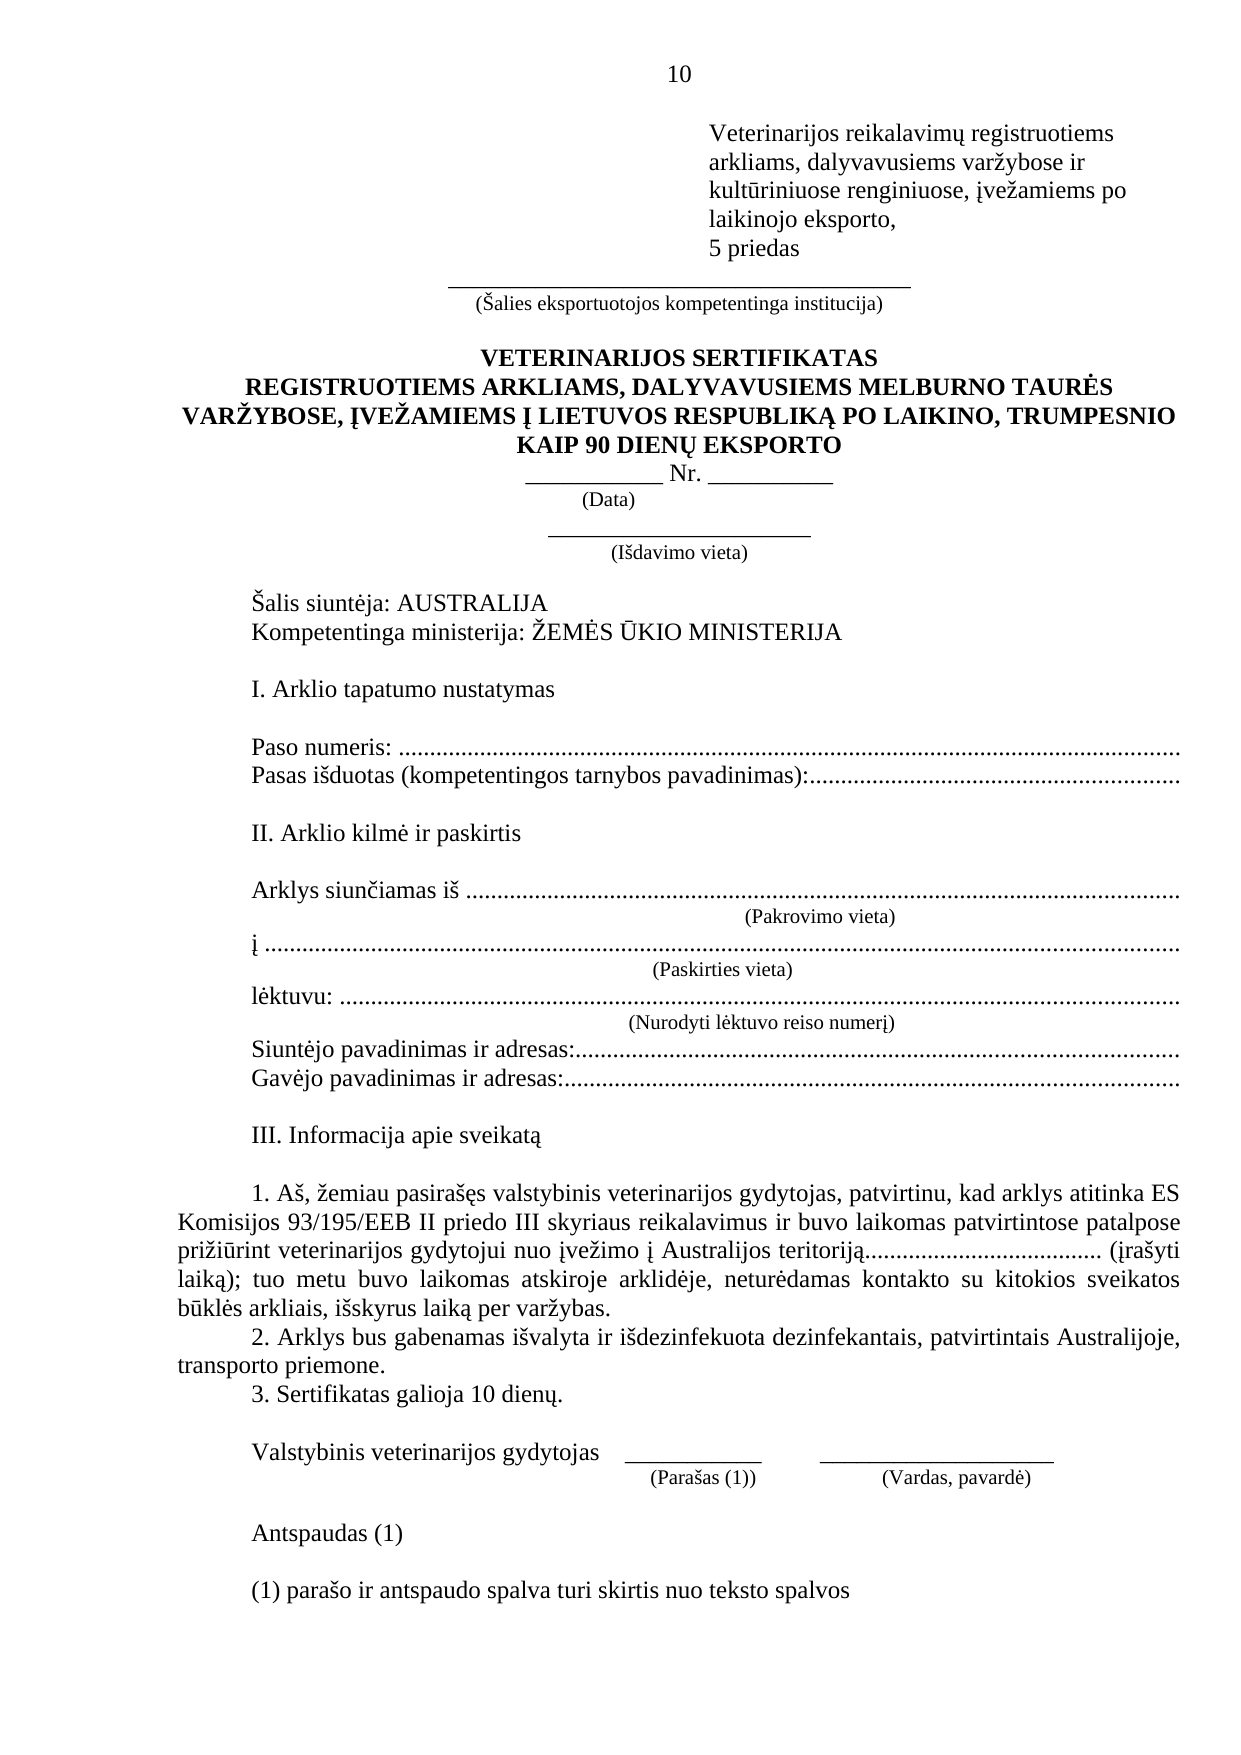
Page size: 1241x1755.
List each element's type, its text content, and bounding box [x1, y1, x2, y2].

text (Pakrovimo vieta) [177, 904, 1181, 928]
text Siuntėjo pavadinimas ir adresas: [177, 1034, 1181, 1063]
text (Nurodyti lėktuvo reiso numerį) [177, 1010, 1181, 1034]
text VETERINARIJOS SERTIFIKATAS [177, 343, 1181, 372]
text arkliams, dalyvavusiems varžybose ir [177, 147, 1181, 176]
text _____________________________________ [177, 262, 1181, 291]
text Šalis siuntėja: AUSTRALIJA [177, 588, 1181, 617]
text Paso numeris: [177, 732, 1181, 761]
text III. Informacija apie sveikatą [177, 1120, 1181, 1149]
text I. Arklio tapatumo nustatymas [177, 674, 1181, 703]
text 3. Sertifikatas galioja 10 dienų. [177, 1379, 1181, 1408]
text (Šalies eksportuotojos kompetentinga institucija) [177, 291, 1181, 315]
text Gavėjo pavadinimas ir adresas: [177, 1063, 1181, 1092]
text Veterinarijos reikalavimų registruotiems [709, 118, 1181, 147]
text kultūriniuose renginiuose, įvežamiems po [177, 176, 1181, 204]
text Valstybinis veterinarijos gydytojas [177, 1437, 1181, 1465]
text 2. Arklys bus gabenamas išvalyta ir išdezinfekuota dezinfekantais, patvirtintais Australijoje, transporto priemone. [177, 1322, 1181, 1379]
text 1. Aš, žemiau pasirašęs valstybinis veterinarijos gydytojas, patvirtinu, kad arklys atitinka ES Komisijos 93/195/EEB II priedo III skyriaus reikalavimus ir buvo laikomas patvirtintose patalpose prižiūrint veterinarijos gydytojui nuo įvežimo į Australijos teritoriją...................................... (įrašyti laiką); tuo metu buvo laikomas atskiroje arklidėje, neturėdamas kontakto su kitokios sveikatos būklės arkliais, išskyrus laiką per varžybas. [177, 1178, 1181, 1322]
text Antspaudas (1) [177, 1518, 1181, 1547]
text (Paskirties vieta) [177, 957, 1181, 981]
text ___________ Nr. __________ [177, 458, 1181, 487]
text (Parašas (1)) (Vardas, pavardė) [177, 1465, 1181, 1489]
text lėktuvu: [177, 981, 1181, 1010]
text II. Arklio kilmė ir paskirtis [177, 818, 1181, 847]
text laikinojo eksporto, [177, 204, 1181, 233]
text (Data) [177, 487, 1181, 511]
text Kompetentinga ministerija: ŽEMĖS ŪKIO MINISTERIJA [177, 617, 1181, 646]
text Pasas išduotas (kompetentingos tarnybos pavadinimas): [177, 761, 1181, 789]
text REGISTRUOTIEMS ARKLIAMS, DALYVAVUSIEMS MELBURNO TAURĖS VARŽYBOSE, ĮVEŽAMIEMS Į LIETUVOS RESPUBLIKĄ PO LAIKINO, TRUMPESNIO KAIP 90 DIENŲ EKSPORTO [177, 372, 1181, 458]
text Arklys siunčiamas iš [177, 876, 1181, 904]
text 5 priedas [177, 233, 1181, 262]
text (Išdavimo vieta) [177, 540, 1181, 564]
text _____________________ [177, 511, 1181, 540]
text į [177, 928, 1181, 957]
text (1) parašo ir antspaudo spalva turi skirtis nuo teksto spalvos [177, 1576, 1181, 1604]
